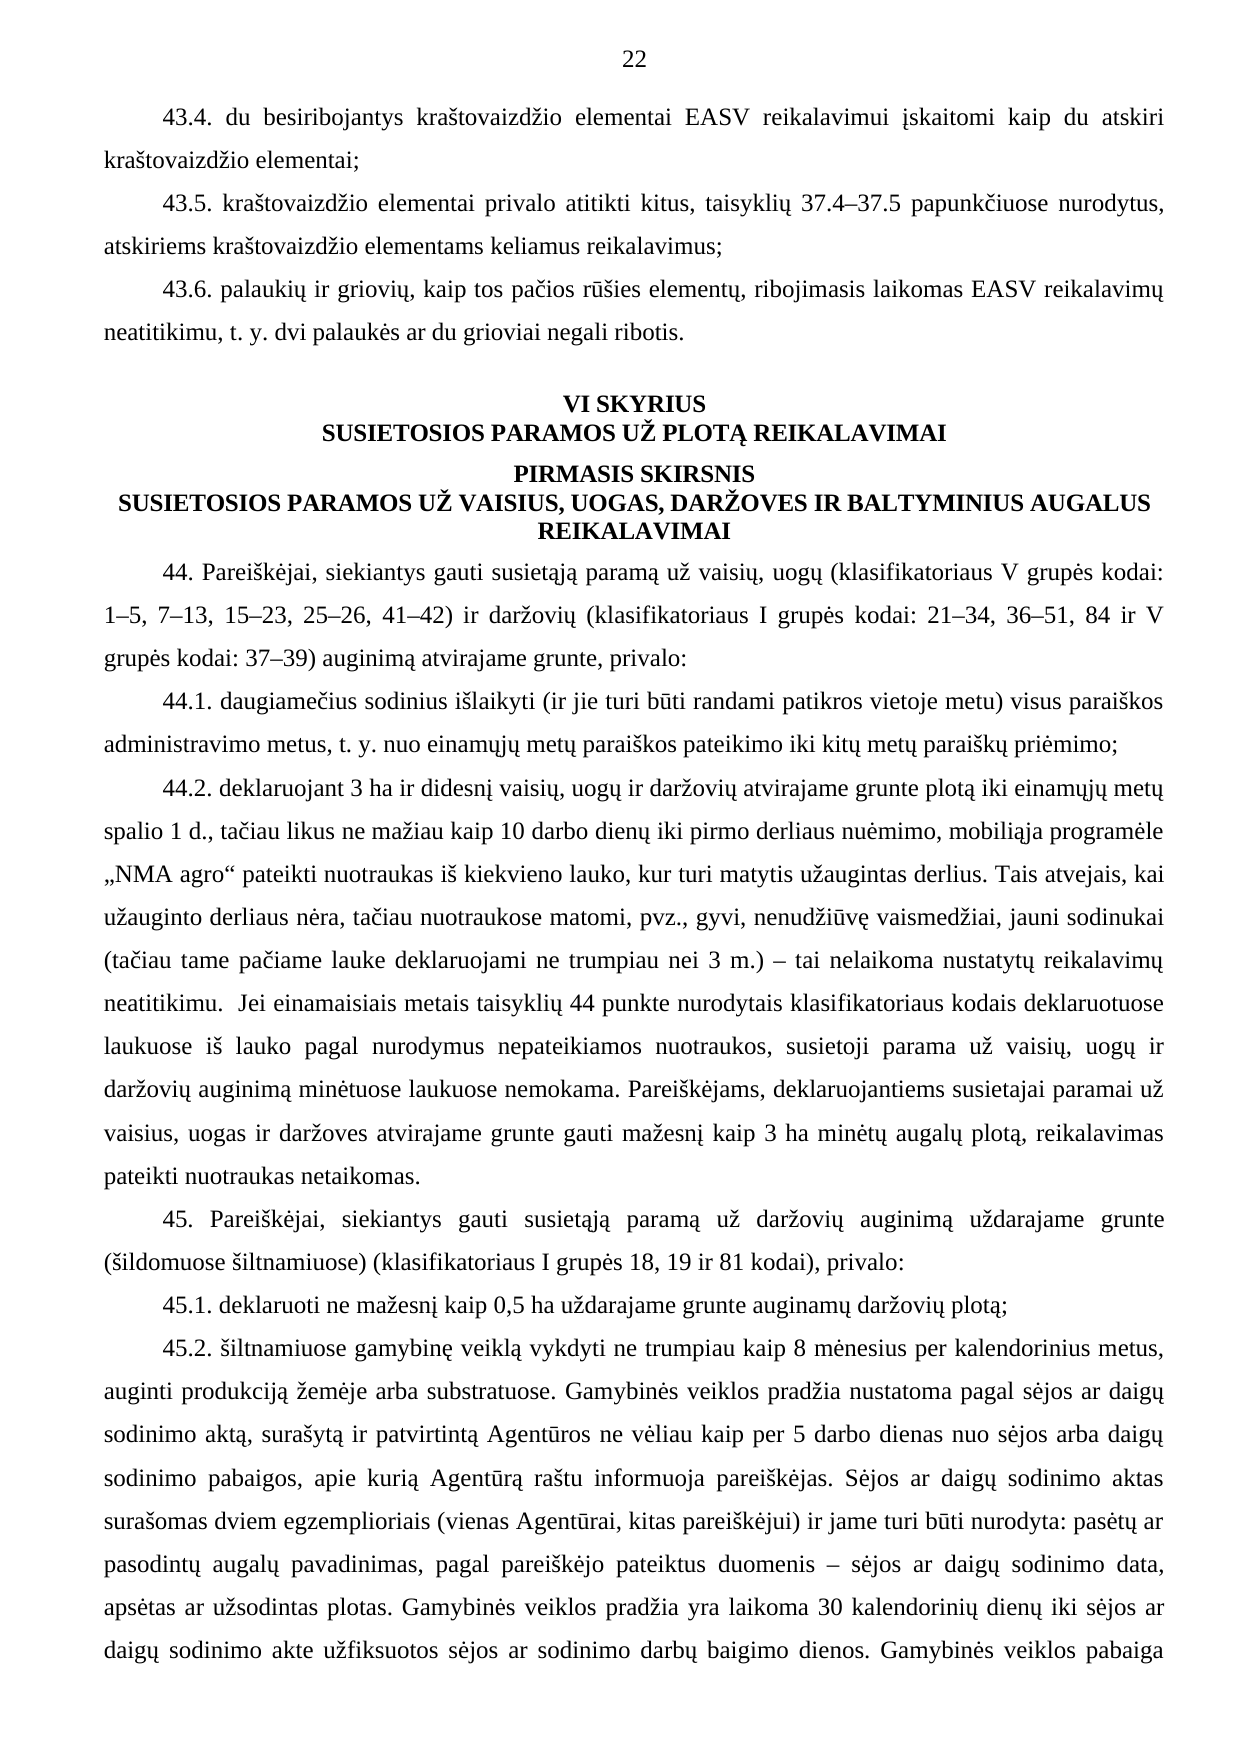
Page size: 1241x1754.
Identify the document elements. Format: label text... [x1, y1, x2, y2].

text 43.5. kraštovaizdžio elementai privalo atitikti kitus, taisyklių 37.4–37.5 papunkčiuose nurodytus, atskiriems kraštovaizdžio elementams keliamus reikalavimus; [103, 188, 1165, 260]
text SUSIETOSIOS PARAMOS UŽ VAISIUS, UOGAS, DARŽOVES IR BALTYMINIUS AUGALUS REIKALAVIMAI [103, 488, 1165, 545]
text 44. Pareiškėjai, siekiantys gauti susietąją paramą už vaisių, uogų (klasifikatoriaus V grupės kodai: 1–5, 7–13, 15–23, 25–26, 41–42) ir daržovių (klasifikatoriaus I grupės kodai: 21–34, 36–51, 84 ir V grupės kodai: 37–39) auginimą atvirajame grunte, privalo: [103, 557, 1165, 672]
text PIRMASIS SKIRSNIS [103, 459, 1165, 488]
text SUSIETOSIOS PARAMOS UŽ PLOTĄ REIKALAVIMAI [103, 418, 1165, 447]
text 43.6. palaukių ir griovių, kaip tos pačios rūšies elementų, ribojimasis laikomas EASV reikalavimų neatitikimu, t. y. dvi palaukės ar du grioviai negali ribotis. [103, 274, 1165, 346]
text 45.2. šiltnamiuose gamybinę veiklą vykdyti ne trumpiau kaip 8 mėnesius per kalendorinius metus, auginti produkciją žemėje arba substratuose. Gamybinės veiklos pradžia nustatoma pagal sėjos ar daigų sodinimo aktą, surašytą ir patvirtintą Agentūros ne vėliau kaip per 5 darbo dienas nuo sėjos arba daigų sodinimo pabaigos, apie kurią Agentūrą raštu informuoja pareiškėjas. Sėjos ar daigų sodinimo aktas surašomas dviem egzemplioriais (vienas Agentūrai, kitas pareiškėjui) ir jame turi būti nurodyta: pasėtų ar pasodintų augalų pavadinimas, pagal pareiškėjo pateiktus duomenis – sėjos ar daigų sodinimo data, apsėtas ar užsodintas plotas. Gamybinės veiklos pradžia yra laikoma 30 kalendorinių dienų iki sėjos ar daigų sodinimo akte užfiksuotos sėjos ar sodinimo darbų baigimo dienos. Gamybinės veiklos pabaiga [103, 1333, 1165, 1664]
text 43.4. du besiribojantys kraštovaizdžio elementai EASV reikalavimui įskaitomi kaip du atskiri kraštovaizdžio elementai; [103, 102, 1165, 174]
text 45. Pareiškėjai, siekiantys gauti susietąją paramą už daržovių auginimą uždarajame grunte (šildomuose šiltnamiuose) (klasifikatoriaus I grupės 18, 19 ir 81 kodai), privalo: [103, 1204, 1165, 1276]
text VI SKYRIUS [103, 389, 1165, 418]
text 44.2. deklaruojant 3 ha ir didesnį vaisių, uogų ir daržovių atvirajame grunte plotą iki einamųjų metų spalio 1 d., tačiau likus ne mažiau kaip 10 darbo dienų iki pirmo derliaus nuėmimo, mobiliąja programėle „NMA agro“ pateikti nuotraukas iš kiekvieno lauko, kur turi matytis užaugintas derlius. Tais atvejais, kai užauginto derliaus nėra, tačiau nuotraukose matomi, pvz., gyvi, nenudžiūvę vaismedžiai, jauni sodinukai (tačiau tame pačiame lauke deklaruojami ne trumpiau nei 3 m.) – tai nelaikoma nustatytų reikalavimų neatitikimu. Jei einamaisiais metais taisyklių 44 punkte nurodytais klasifikatoriaus kodais deklaruotuose laukuose iš lauko pagal nurodymus nepateikiamos nuotraukos, susietoji parama už vaisių, uogų ir daržovių auginimą minėtuose laukuose nemokama. Pareiškėjams, deklaruojantiems susietajai paramai už vaisius, uogas ir daržoves atvirajame grunte gauti mažesnį kaip 3 ha minėtų augalų plotą, reikalavimas pateikti nuotraukas netaikomas. [103, 773, 1165, 1189]
text 44.1. daugiamečius sodinius išlaikyti (ir jie turi būti randami patikros vietoje metu) visus paraiškos administravimo metus, t. y. nuo einamųjų metų paraiškos pateikimo iki kitų metų paraiškų priėmimo; [103, 686, 1165, 758]
text 45.1. deklaruoti ne mažesnį kaip 0,5 ha uždarajame grunte auginamų daržovių plotą; [103, 1290, 1165, 1319]
